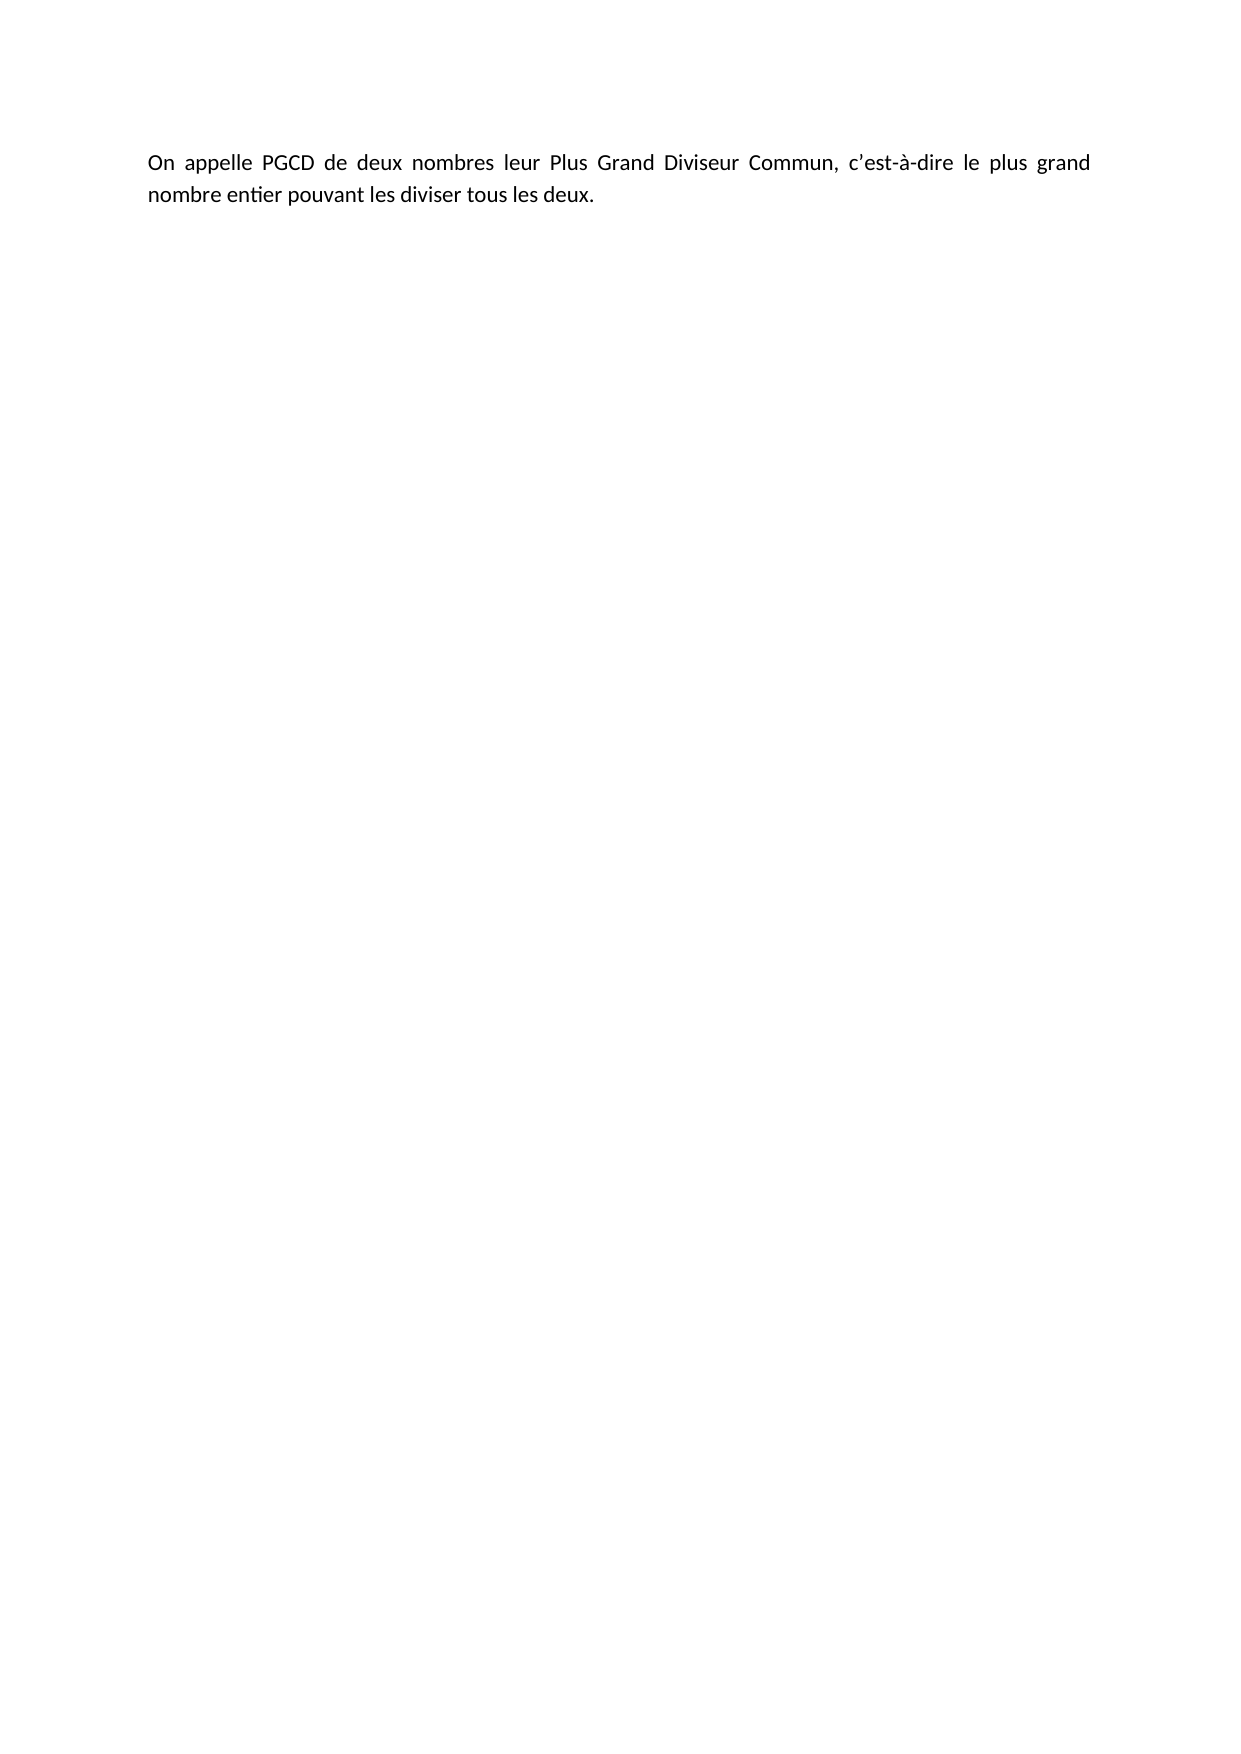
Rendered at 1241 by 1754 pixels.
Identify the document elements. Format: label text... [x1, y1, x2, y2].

text On appelle PGCD de deux nombres leur Plus Grand Diviseur Commun, c’est-à-dire le plus grand nombre entier pouvant les diviser tous les deux. [148, 148, 1093, 208]
